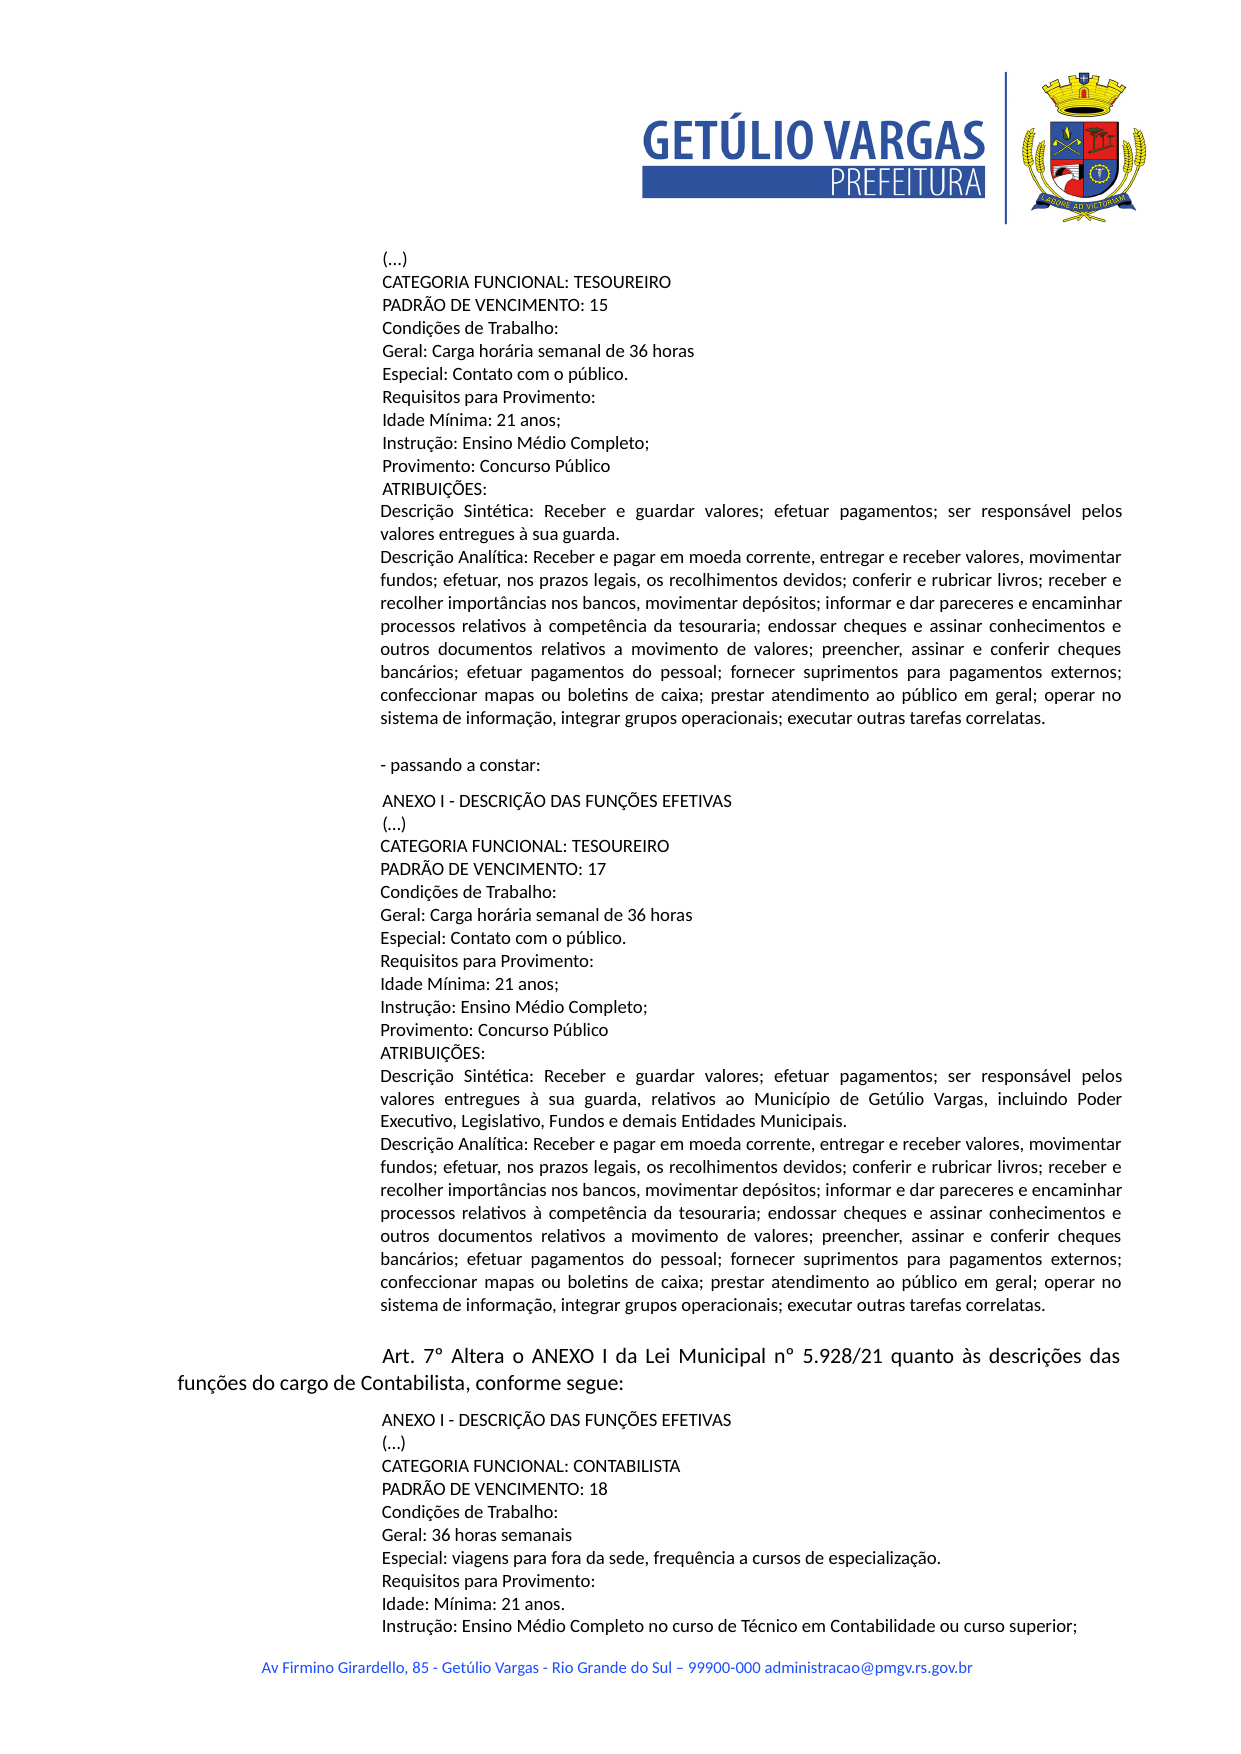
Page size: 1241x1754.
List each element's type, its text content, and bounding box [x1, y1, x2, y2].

text Instrução: Ensino Médio Completo; [380, 995, 1123, 1018]
text CATEGORIA FUNCIONAL: CONTABILISTA [382, 1454, 1123, 1477]
text Condições de Trabalho: [380, 881, 1123, 903]
text CATEGORIA FUNCIONAL: TESOUREIRO [380, 835, 1123, 858]
text Geral: Carga horária semanal de 36 horas [177, 339, 1122, 362]
text ATRIBUIÇÕES: [177, 477, 1122, 499]
text (...) [177, 247, 1122, 270]
text ANEXO I - DESCRIÇÃO DAS FUNÇÕES EFETIVAS [177, 789, 1122, 812]
text Requisitos para Provimento: [177, 385, 1122, 408]
text Geral: Carga horária semanal de 36 horas [380, 903, 1123, 926]
text ANEXO I - DESCRIÇÃO DAS FUNÇÕES EFETIVAS [382, 1408, 1123, 1431]
text Instrução: Ensino Médio Completo; [177, 431, 1122, 454]
text Requisitos para Provimento: [380, 949, 1123, 972]
text Requisitos para Provimento: [382, 1569, 1123, 1592]
text CATEGORIA FUNCIONAL: TESOUREIRO [177, 270, 1122, 293]
text Geral: 36 horas semanais [382, 1523, 1123, 1546]
text Especial: viagens para fora da sede, frequência a cursos de especialização. [382, 1546, 1123, 1569]
text Especial: Contato com o público. [177, 362, 1122, 385]
text Condições de Trabalho: [177, 316, 1122, 339]
text Descrição Analítica: Receber e pagar em moeda corrente, entregar e receber valores, movimentar fundos; efetuar, nos prazos legais, os recolhimentos devidos; conferir e rubricar livros; receber e recolher importâncias nos bancos, movimentar depósitos; informar e dar pareceres e encaminhar processos relativos à competência da tesouraria; endossar cheques e assinar conhecimentos e outros documentos relativos a movimento de valores; preencher, assinar e conferir cheques bancários; efetuar pagamentos do pessoal; fornecer suprimentos para pagamentos externos; confeccionar mapas ou boletins de caixa; prestar atendimento ao público em geral; operar no sistema de informação, integrar grupos operacionais; executar outras tarefas correlatas. [380, 545, 1123, 729]
text Idade Mínima: 21 anos; [177, 408, 1122, 431]
text Idade: Mínima: 21 anos. [382, 1592, 1123, 1614]
text Especial: Contato com o público. [380, 926, 1123, 949]
text Idade Mínima: 21 anos; [380, 972, 1123, 995]
text Condições de Trabalho: [382, 1500, 1123, 1523]
text Provimento: Concurso Público [177, 454, 1122, 477]
text PADRÃO DE VENCIMENTO: 18 [382, 1477, 1123, 1500]
text PADRÃO DE VENCIMENTO: 15 [177, 293, 1122, 316]
text Provimento: Concurso Público [380, 1018, 1123, 1041]
text Instrução: Ensino Médio Completo no curso de Técnico em Contabilidade ou curso superior; [382, 1614, 1123, 1637]
text (…) [382, 1431, 1123, 1454]
text - passando a constar: [380, 753, 1123, 776]
text Descrição Sintética: Receber e guardar valores; efetuar pagamentos; ser responsável pelos valores entregues à sua guarda, relativos ao Município de Getúlio Vargas, incluindo Poder Executivo, Legislativo, Fundos e demais Entidades Municipais. [380, 1064, 1123, 1133]
text (…) [177, 812, 1122, 835]
text Art. 7º Altera o ANEXO I da Lei Municipal nº 5.928/21 quanto às descrições das funções do cargo de Contabilista, conforme segue: [177, 1343, 1122, 1396]
text PADRÃO DE VENCIMENTO: 17 [380, 858, 1123, 881]
text Descrição Analítica: Receber e pagar em moeda corrente, entregar e receber valores, movimentar fundos; efetuar, nos prazos legais, os recolhimentos devidos; conferir e rubricar livros; receber e recolher importâncias nos bancos, movimentar depósitos; informar e dar pareceres e encaminhar processos relativos à competência da tesouraria; endossar cheques e assinar conhecimentos e outros documentos relativos a movimento de valores; preencher, assinar e conferir cheques bancários; efetuar pagamentos do pessoal; fornecer suprimentos para pagamentos externos; confeccionar mapas ou boletins de caixa; prestar atendimento ao público em geral; operar no sistema de informação, integrar grupos operacionais; executar outras tarefas correlatas. [380, 1133, 1123, 1316]
text ATRIBUIÇÕES: [380, 1041, 1123, 1064]
text Descrição Sintética: Receber e guardar valores; efetuar pagamentos; ser responsável pelos valores entregues à sua guarda. [380, 499, 1123, 545]
